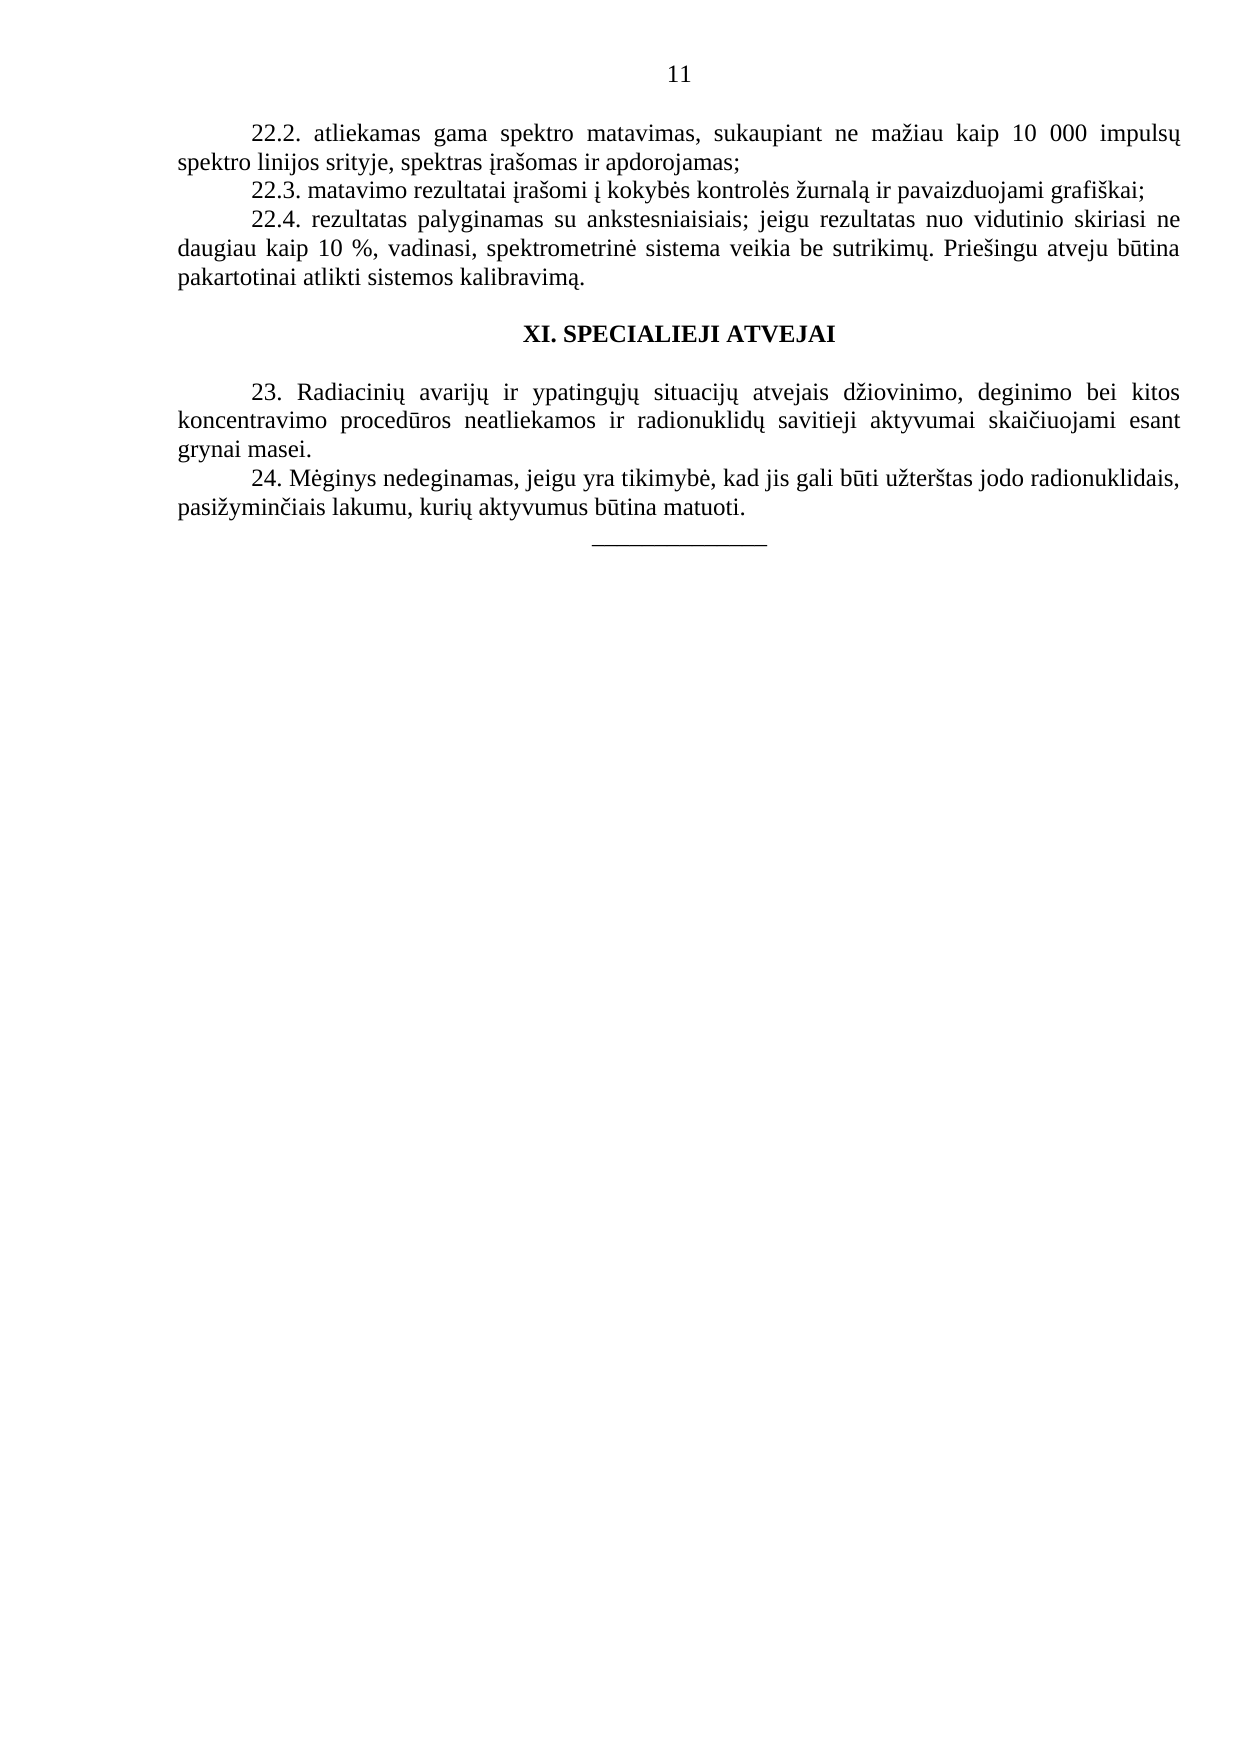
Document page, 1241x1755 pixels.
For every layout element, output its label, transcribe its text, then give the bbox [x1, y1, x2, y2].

text ______________ [177, 521, 1181, 549]
text 22.3. matavimo rezultatai įrašomi į kokybės kontrolės žurnalą ir pavaizduojami grafiškai; [177, 176, 1181, 204]
text 23. Radiacinių avarijų ir ypatingųjų situacijų atvejais džiovinimo, deginimo bei kitos koncentravimo procedūros neatliekamos ir radionuklidų savitieji aktyvumai skaičiuojami esant grynai masei. [177, 377, 1181, 463]
text 22.2. atliekamas gama spektro matavimas, sukaupiant ne mažiau kaip 10 000 impulsų spektro linijos srityje, spektras įrašomas ir apdorojamas; [177, 118, 1181, 176]
text 22.4. rezultatas palyginamas su ankstesniaisiais; jeigu rezultatas nuo vidutinio skiriasi ne daugiau kaip 10 %, vadinasi, spektrometrinė sistema veikia be sutrikimų. Priešingu atveju būtina pakartotinai atlikti sistemos kalibravimą. [177, 204, 1181, 291]
text XI. SPECIALIEJI ATVEJAI [177, 319, 1181, 348]
text 24. Mėginys nedeginamas, jeigu yra tikimybė, kad jis gali būti užterštas jodo radionuklidais, pasižyminčiais lakumu, kurių aktyvumus būtina matuoti. [177, 463, 1181, 521]
